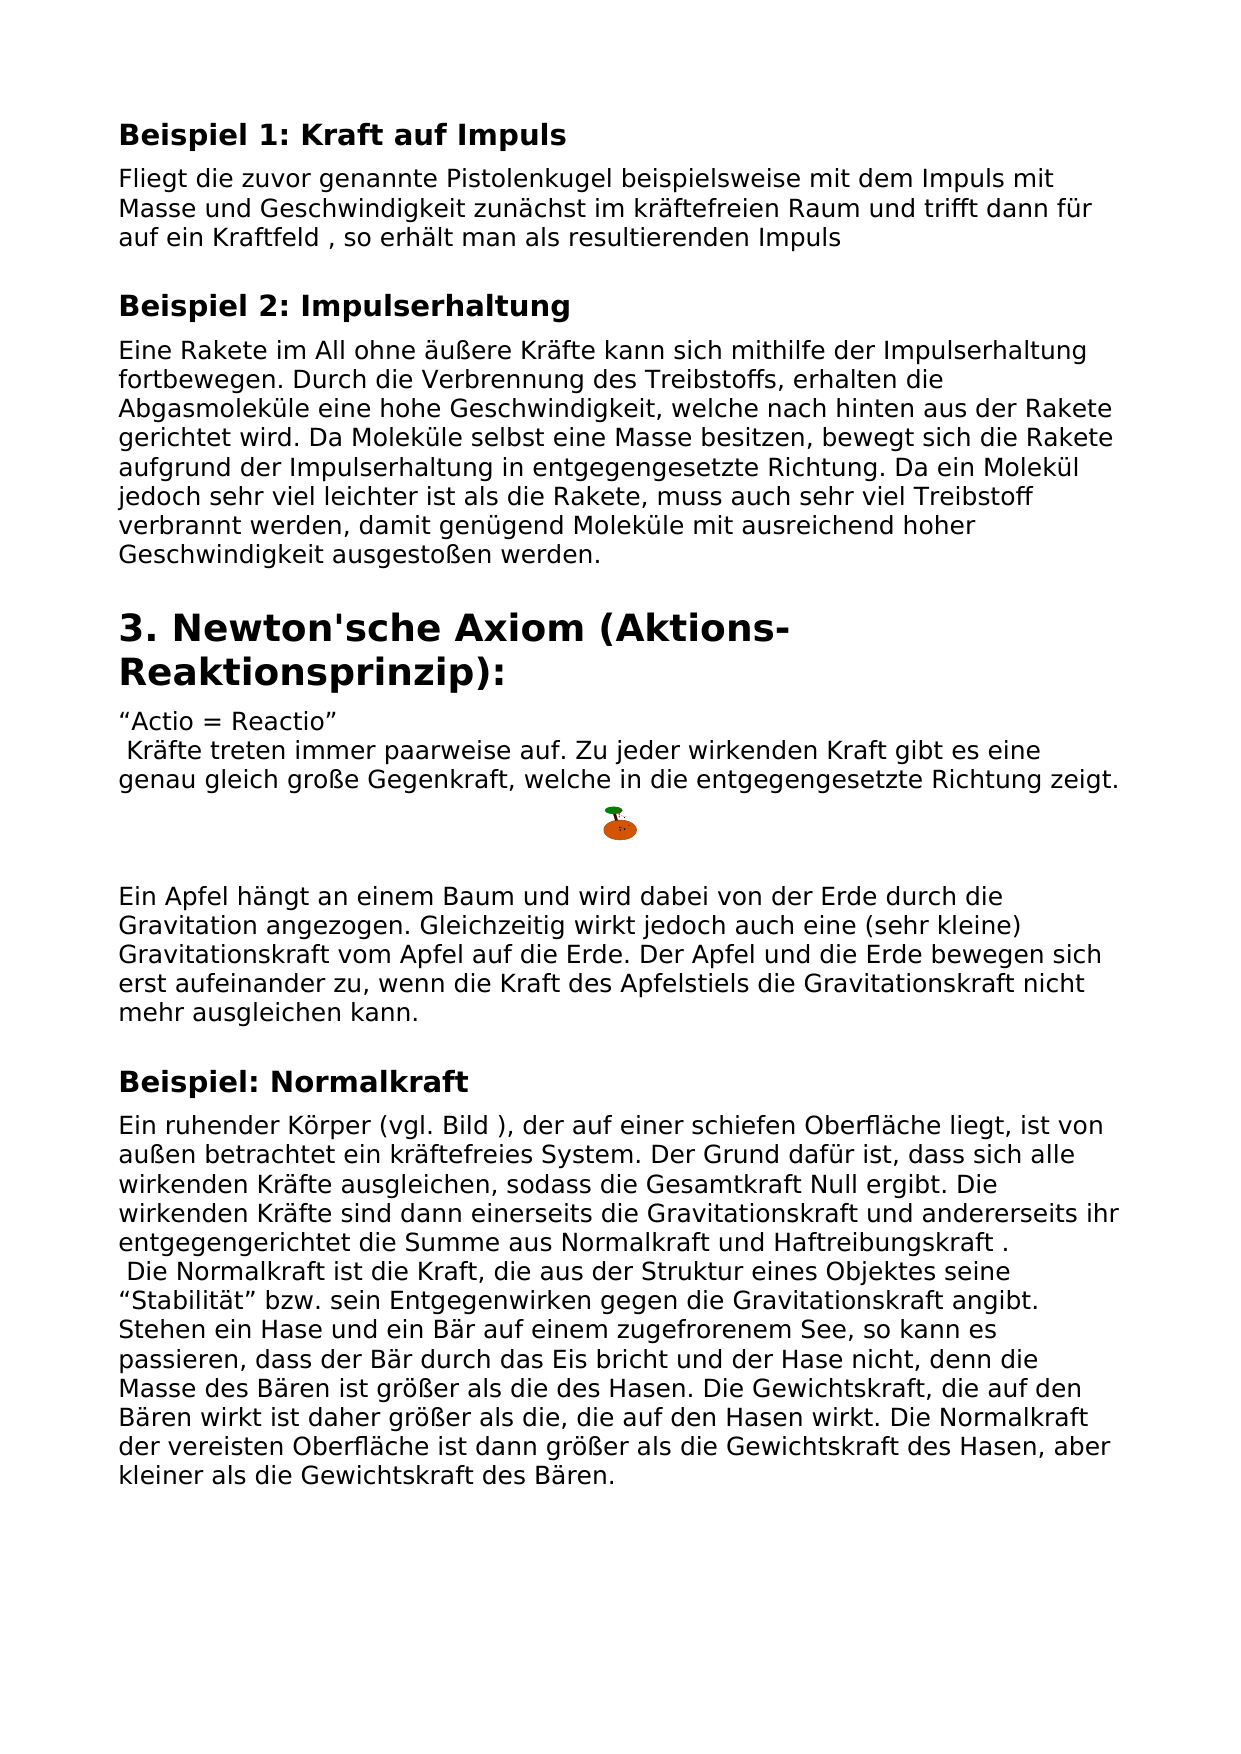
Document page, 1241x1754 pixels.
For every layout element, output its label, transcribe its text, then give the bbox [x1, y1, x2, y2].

text Fliegt die zuvor genannte Pistolenkugel beispielsweise mit dem Impuls mit Masse und Geschwindigkeit zunächst im kräftefreien Raum und trifft dann für auf ein Kraftfeld , so erhält man als resultierenden Impuls [118, 164, 1122, 252]
subtitle Beispiel 1: Kraft auf Impuls [118, 118, 1122, 152]
text Ein Apfel hängt an einem Baum und wird dabei von der Erde durch die Gravitation angezogen. Gleichzeitig wirkt jedoch auch eine (sehr kleine) Gravitationskraft vom Apfel auf die Erde. Der Apfel und die Erde bewegen sich erst aufeinander zu, wenn die Kraft des Apfelstiels die Gravitationskraft nicht mehr ausgleichen kann. [118, 882, 1122, 1028]
text “Actio = Reactio” Kräfte treten immer paarweise auf. Zu jeder wirkenden Kraft gibt es eine genau gleich große Gegenkraft, welche in die entgegengesetzte Richtung zeigt. [118, 707, 1122, 794]
text Ein ruhender Körper (vgl. Bild ), der auf einer schiefen Oberfläche liegt, ist von außen betrachtet ein kräftefreies System. Der Grund dafür ist, dass sich alle wirkenden Kräfte ausgleichen, sodass die Gesamtkraft Null ergibt. Die wirkenden Kräfte sind dann einerseits die Gravitationskraft und andererseits ihr entgegengerichtet die Summe aus Normalkraft und Haftreibungskraft . Die Normalkraft ist die Kraft, die aus der Struktur eines Objektes seine “Stabilität” bzw. sein Entgegenwirken gegen die Gravitationskraft angibt. Stehen ein Hase und ein Bär auf einem zugefrorenem See, so kann es passieren, dass der Bär durch das Eis bricht und der Hase nicht, denn die Masse des Bären ist größer als die des Hasen. Die Gewichtskraft, die auf den Bären wirkt ist daher größer als die, die auf den Hasen wirkt. Die Normalkraft der vereisten Oberfläche ist dann größer als die Gewichtskraft des Hasen, aber kleiner als die Gewichtskraft des Bären. [118, 1112, 1122, 1491]
text Eine Rakete im All ohne äußere Kräfte kann sich mithilfe der Impulserhaltung fortbewegen. Durch die Verbrennung des Treibstoffs, erhalten die Abgasmoleküle eine hohe Geschwindigkeit, welche nach hinten aus der Rakete gerichtet wird. Da Moleküle selbst eine Masse besitzen, bewegt sich die Rakete aufgrund der Impulserhaltung in entgegengesetzte Richtung. Da ein Molekül jedoch sehr viel leichter ist als die Rakete, muss auch sehr viel Treibstoff verbrannt werden, damit genügend Moleküle mit ausreichend hoher Geschwindigkeit ausgestoßen werden. [118, 336, 1122, 569]
subtitle 3. Newton'sche Axiom (Aktions- Reaktionsprinzip): [118, 607, 1122, 694]
subtitle Beispiel: Normalkraft [118, 1065, 1122, 1099]
subtitle Beispiel 2: Impulserhaltung [118, 289, 1122, 323]
